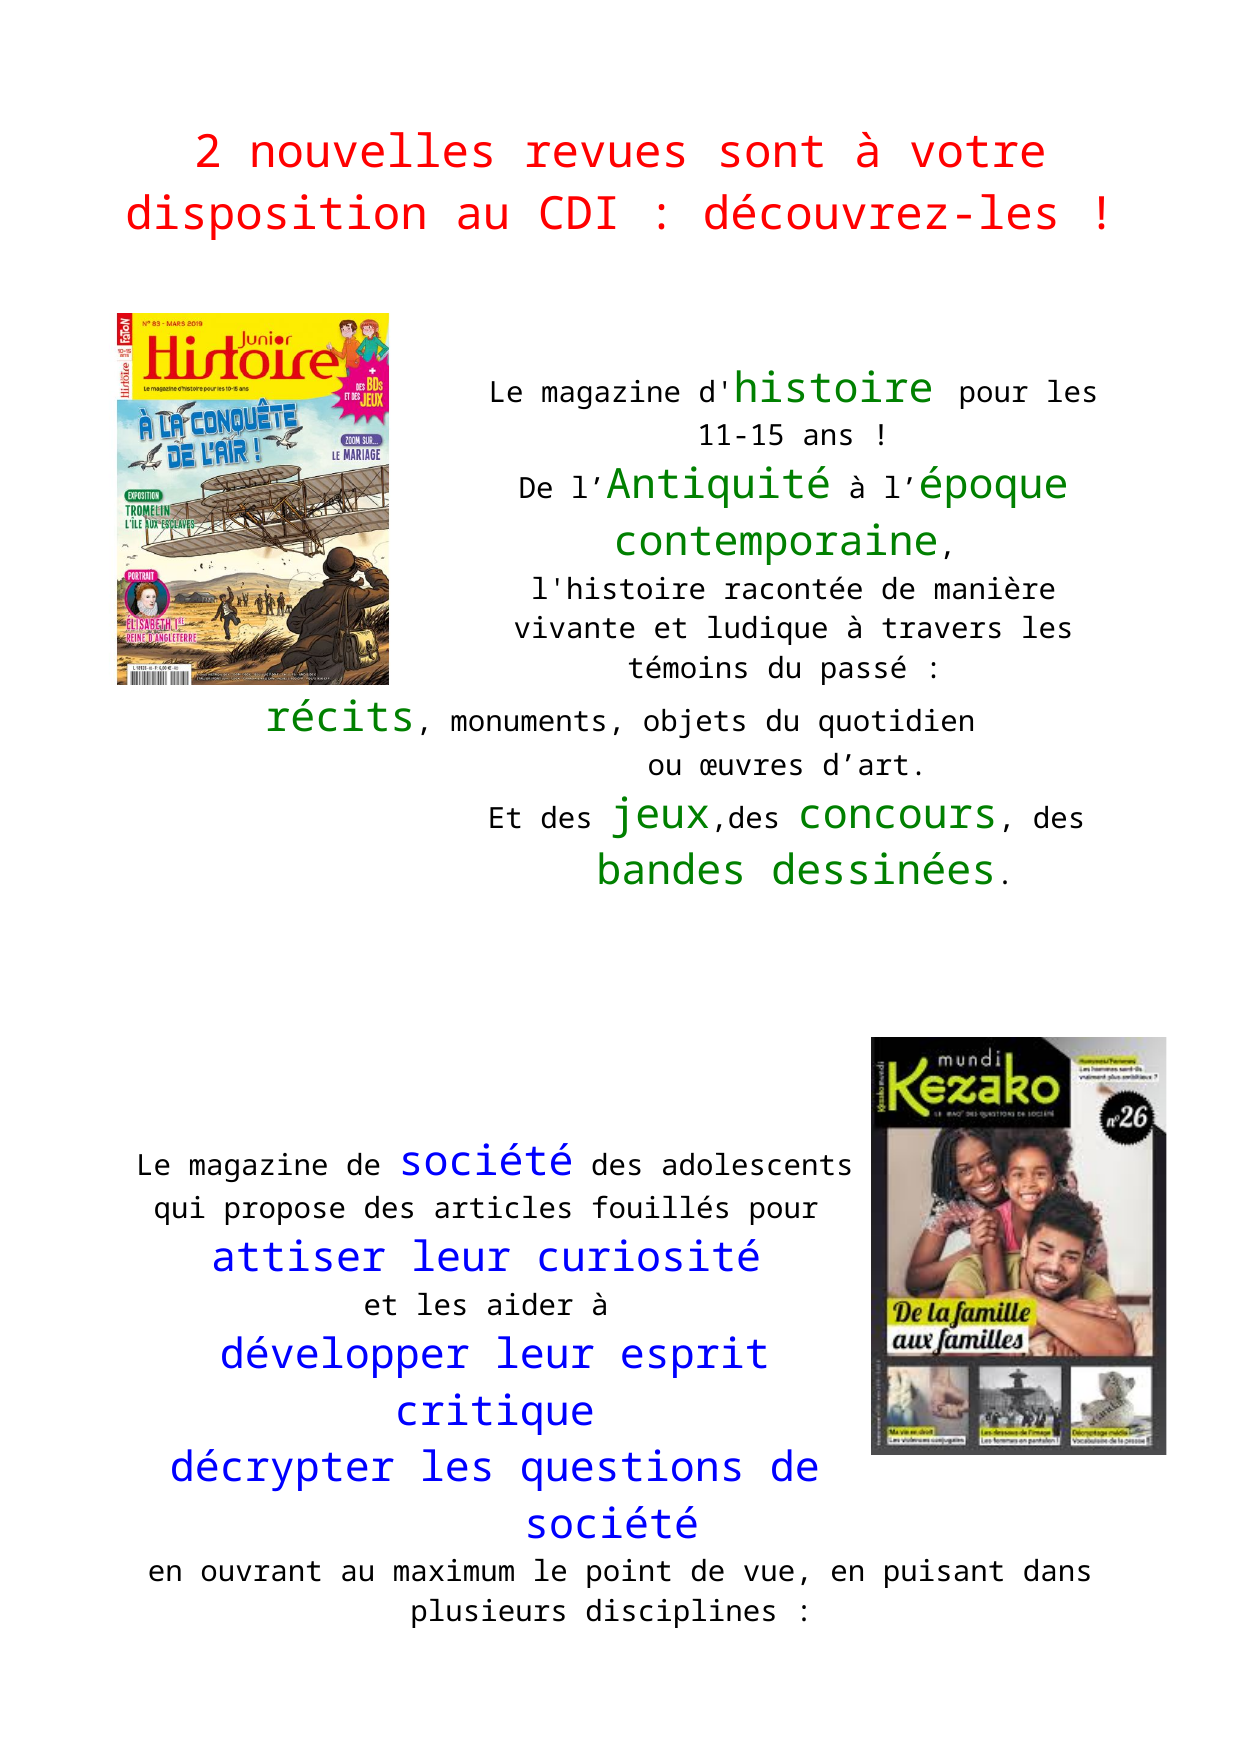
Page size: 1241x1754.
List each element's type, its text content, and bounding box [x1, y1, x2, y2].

text attiser leur curiosité [118, 1227, 871, 1284]
picture [871, 1037, 1167, 1455]
text l'histoire racontée de manière vivante et ludique à travers les témoins du passé : [118, 568, 1122, 687]
text récits, monuments, objets du quotidien ou œuvres d’art. [118, 687, 1122, 783]
text en ouvrant au maximum le point de vue, en puisant dans plusieurs disciplines : [118, 1551, 1122, 1630]
text 2 nouvelles revues sont à votre disposition au CDI : découvrez-les ! [118, 118, 1122, 300]
text Le magazine de société des adolescents qui propose des articles fouillés pour [118, 1131, 871, 1227]
text et les aider à [118, 1284, 871, 1324]
text Le magazine d'histoire pour les 11-15 ans ! De l’Antiquité à l’époque contemporaine, [465, 358, 1122, 568]
text développer leur esprit critique [118, 1324, 871, 1437]
text décrypter les questions de société [118, 1437, 1122, 1551]
text Et des jeux,des concours, des bandes dessinées. [118, 783, 1122, 897]
picture [41, 313, 465, 685]
